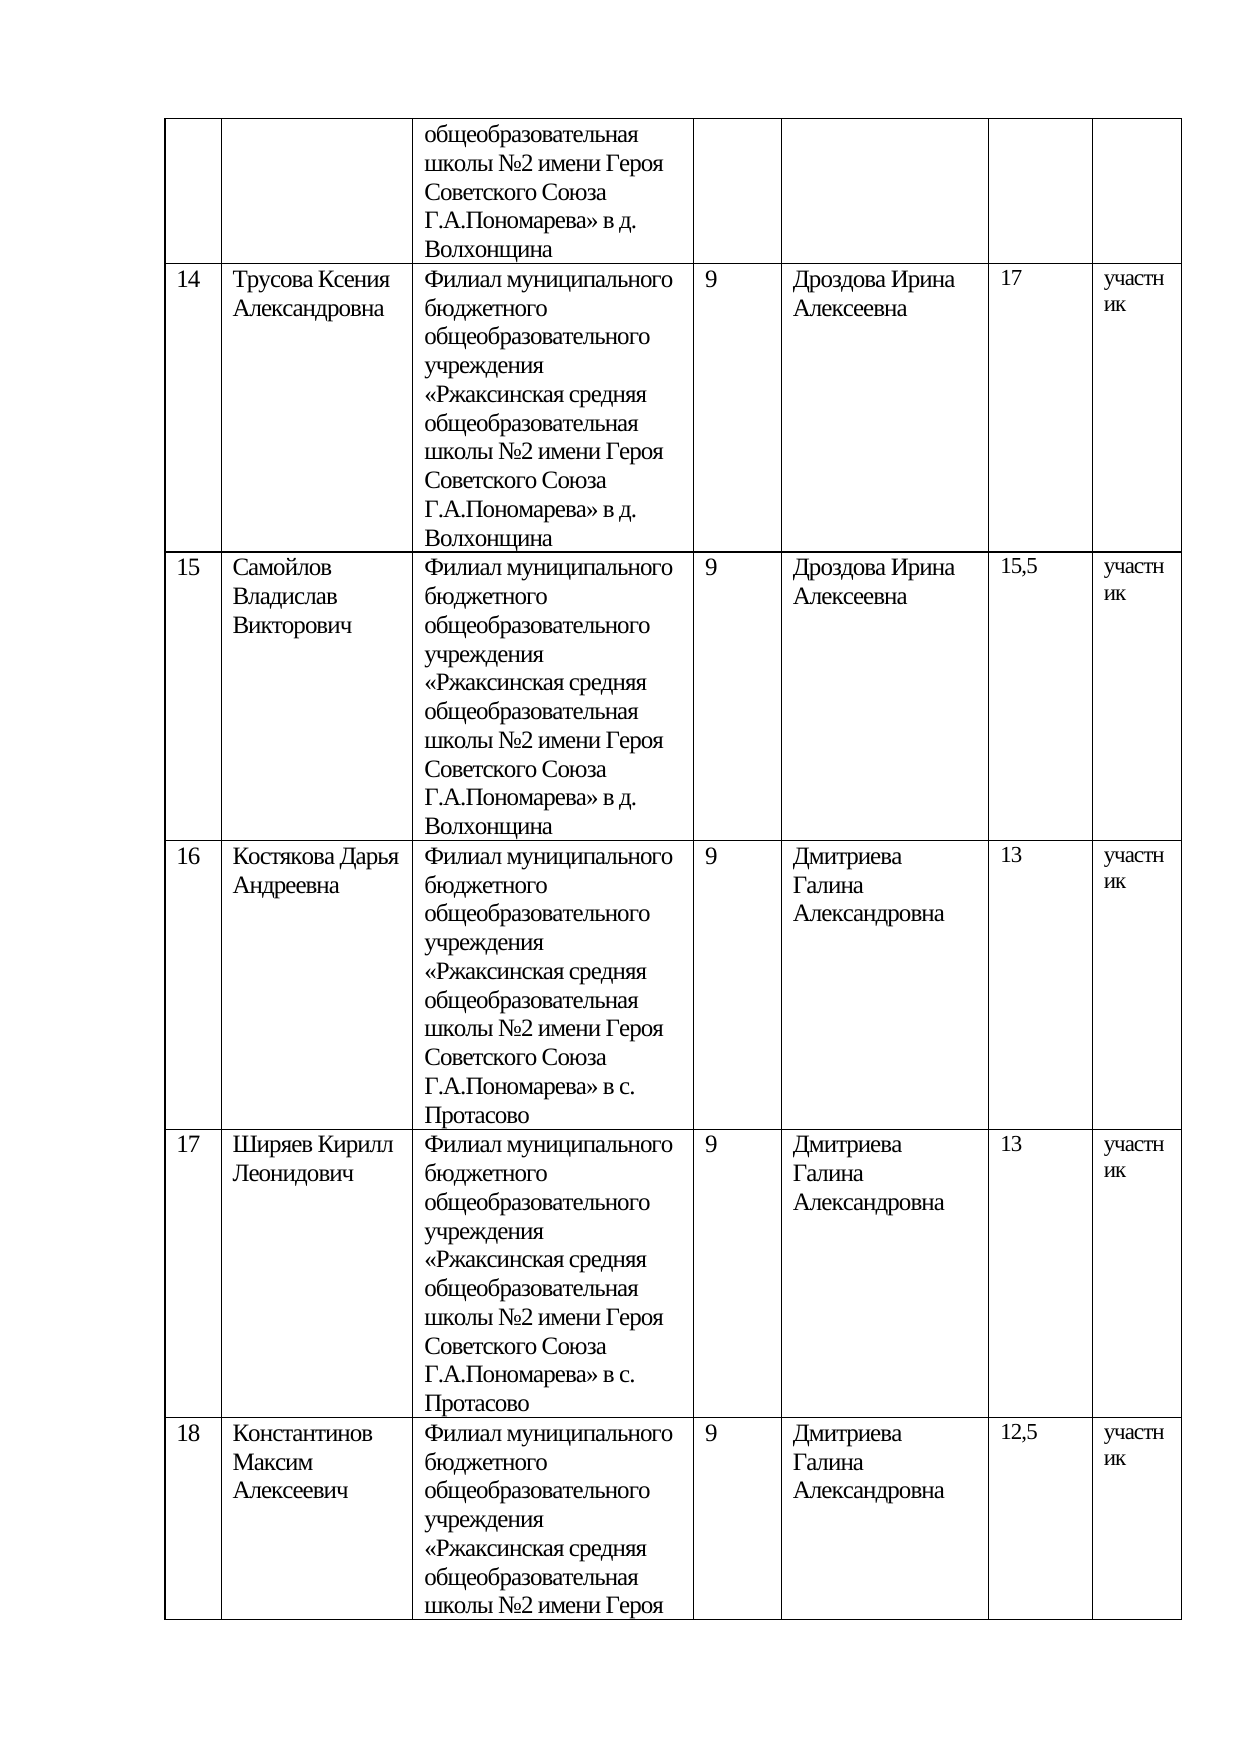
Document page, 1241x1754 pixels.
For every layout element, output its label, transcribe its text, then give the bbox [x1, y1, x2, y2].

table_cell Самойлов Владислав Викторович [222, 553, 412, 840]
table_cell 17 [166, 1130, 221, 1417]
table_cell Дроздова Ирина Алексеевна [782, 553, 988, 840]
table_cell 9 [694, 553, 781, 840]
table_cell 15,5 [989, 553, 1092, 840]
table_cell участник [1093, 1418, 1181, 1619]
table_cell 9 [694, 1130, 781, 1417]
table_cell 16 [166, 841, 221, 1128]
table_cell [166, 119, 221, 263]
table_cell Дмитриева Галина Александровна [782, 841, 988, 1128]
table_cell [1093, 119, 1181, 263]
table_cell 15 [166, 553, 221, 840]
table_cell участник [1093, 1130, 1181, 1417]
table_cell Филиал муниципального бюджетного общеобразовательного учреждения «Ржаксинская средняя общеобразовательная школы №2 имени Героя Советского Союза Г.А.Пономарева» в с. Протасово [413, 841, 693, 1128]
table_cell Ширяев Кирилл Леонидович [222, 1130, 412, 1417]
table_cell участник [1093, 841, 1181, 1128]
table_cell 9 [694, 1418, 781, 1619]
table_cell [989, 119, 1092, 263]
table_cell 9 [694, 264, 781, 551]
table_cell Дмитриева Галина Александровна [782, 1130, 988, 1417]
table_cell 9 [694, 841, 781, 1128]
table_cell Филиал муниципального бюджетного общеобразовательного учреждения «Ржаксинская средняя общеобразовательная школы №2 имени Героя [413, 1418, 693, 1619]
table_cell 18 [166, 1418, 221, 1619]
table_cell Дроздова Ирина Алексеевна [782, 264, 988, 551]
table_cell участник [1093, 264, 1181, 551]
table_cell 17 [989, 264, 1092, 551]
table_cell [222, 119, 412, 263]
table_cell Трусова Ксения Александровна [222, 264, 412, 551]
table_cell 12,5 [989, 1418, 1092, 1619]
table_cell Дмитриева Галина Александровна [782, 1418, 988, 1619]
table_cell участник [1093, 553, 1181, 840]
table_cell Костякова Дарья Андреевна [222, 841, 412, 1128]
table_cell 14 [166, 264, 221, 551]
table_cell [694, 119, 781, 263]
table_cell 13 [989, 841, 1092, 1128]
table_cell [782, 119, 988, 263]
table_cell Константинов Максим Алексеевич [222, 1418, 412, 1619]
table_cell Филиал муниципального бюджетного общеобразовательного учреждения «Ржаксинская средняя общеобразовательная школы №2 имени Героя Советского Союза Г.А.Пономарева» в с. Протасово [413, 1130, 693, 1417]
table_cell 13 [989, 1130, 1092, 1417]
